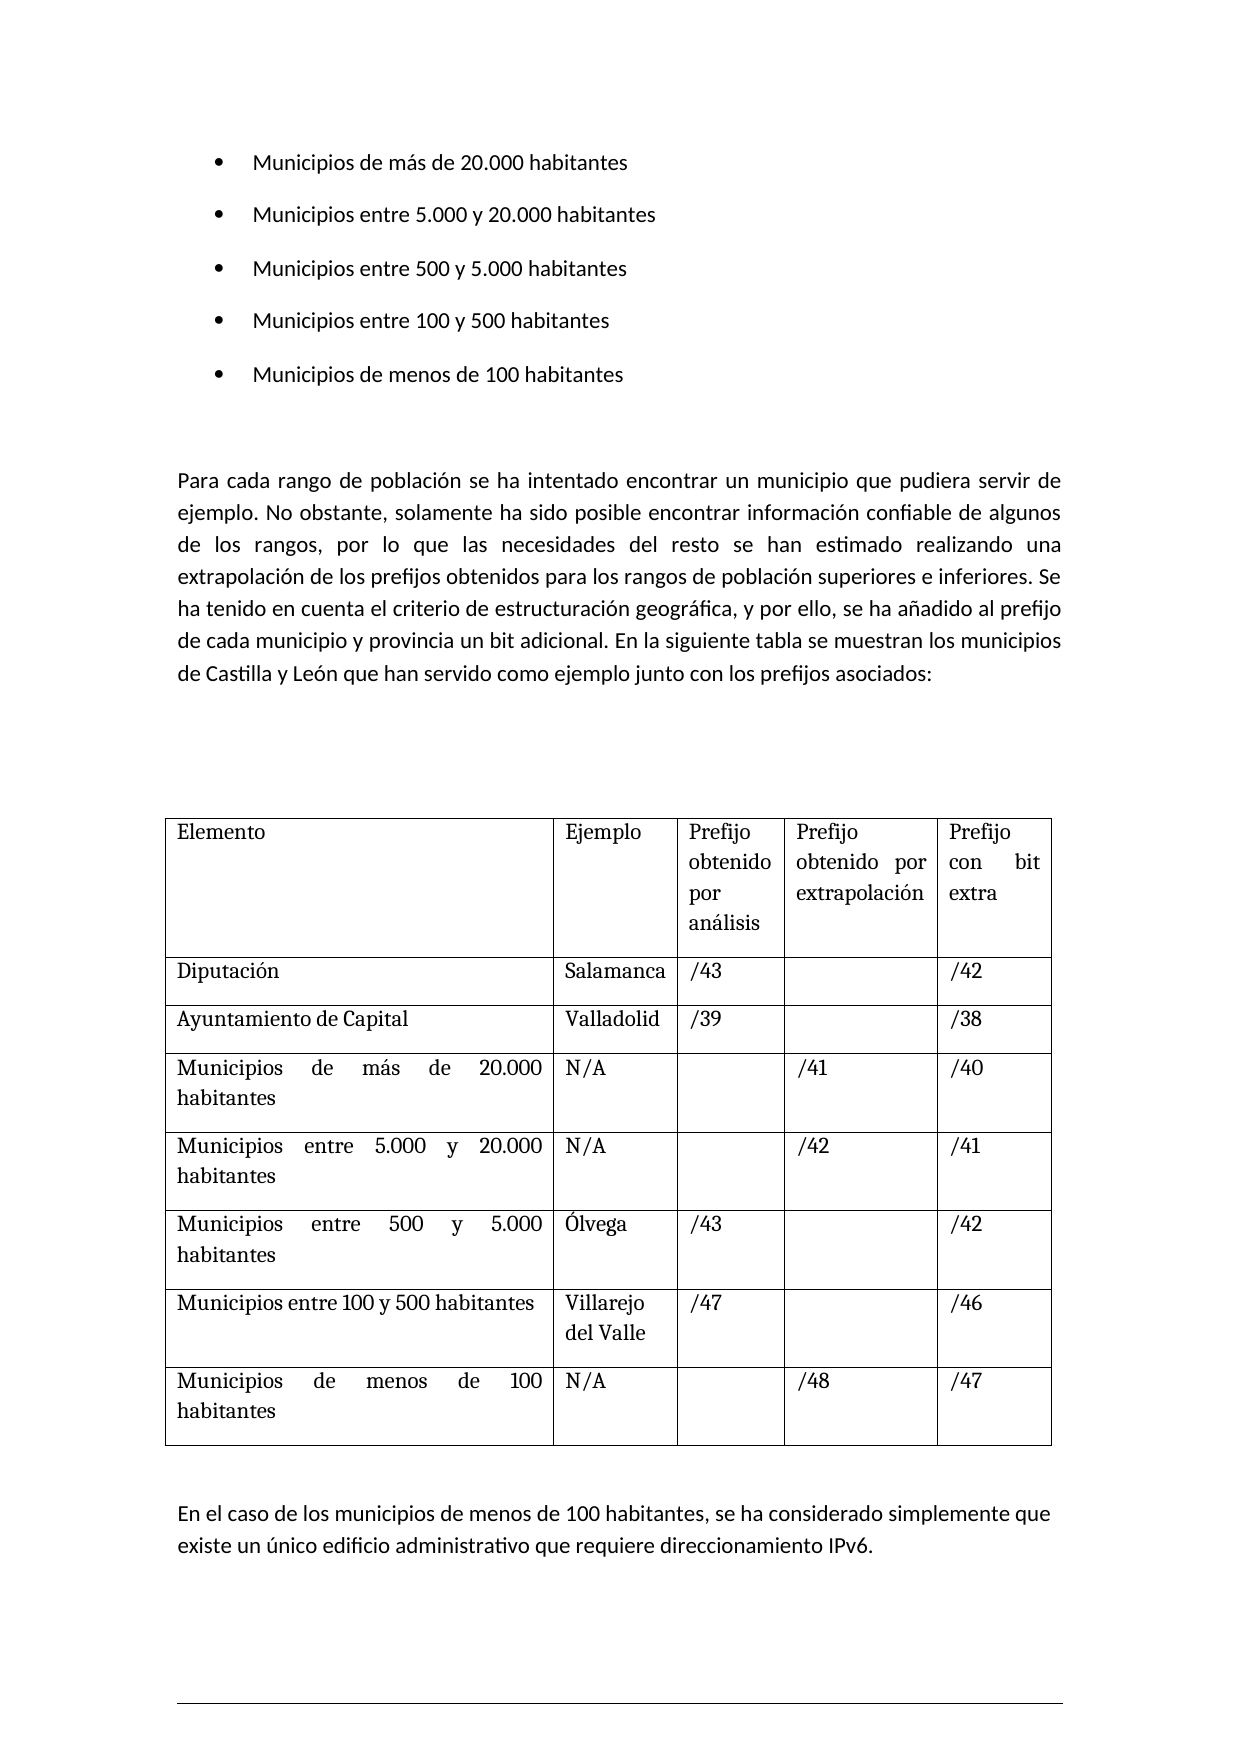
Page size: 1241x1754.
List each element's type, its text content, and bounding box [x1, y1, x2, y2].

table_cell [678, 1368, 784, 1445]
table_cell N/A [554, 1054, 677, 1132]
table_header Prefijo con bit extra [938, 819, 1051, 957]
list Municipios entre 500 y 5.000 habitantes [215, 254, 1063, 282]
table_cell [785, 1211, 937, 1288]
table_header Prefijo obtenido por extrapolación [785, 819, 937, 957]
table_cell Municipios entre 100 y 500 habitantes [166, 1290, 553, 1367]
table_header Prefijo obtenido por análisis [678, 819, 784, 957]
table_cell Municipios entre 5.000 y 20.000 habitantes [166, 1133, 553, 1210]
table_cell /39 [678, 1006, 784, 1053]
table_cell [678, 1133, 784, 1210]
table_cell Municipios de más de 20.000 habitantes [166, 1054, 553, 1132]
table_cell [785, 1006, 937, 1053]
table_cell /38 [938, 1006, 1051, 1053]
table_cell /43 [678, 1211, 784, 1288]
table_cell Ólvega [554, 1211, 677, 1288]
table_cell Diputación [166, 958, 553, 1005]
table_cell Municipios de menos de 100 habitantes [166, 1368, 553, 1445]
list Municipios entre 100 y 500 habitantes [215, 307, 1063, 335]
table_cell /42 [938, 1211, 1051, 1288]
table_cell /47 [678, 1290, 784, 1367]
table_cell [785, 1290, 937, 1367]
table_cell [678, 1054, 784, 1132]
text Para cada rango de población se ha intentado encontrar un municipio que pudiera servir de ejemplo. No obstante, solamente ha sido posible encontrar información confiable de algunos de los rangos, por lo que las necesidades del resto se han estimado realizando una extrapolación de los prefijos obtenidos para los rangos de población superiores e inferiores. Se ha tenido en cuenta el criterio de estructuración geográfica, y por ello, se ha añadido al prefijo de cada municipio y provincia un bit adicional. En la siguiente tabla se muestran los municipios de Castilla y León que han servido como ejemplo junto con los prefijos asociados: [177, 466, 1063, 687]
table_cell /41 [938, 1133, 1051, 1210]
table_cell /43 [678, 958, 784, 1005]
text En el caso de los municipios de menos de 100 habitantes, se ha considerado simplemente que existe un único edificio administrativo que requiere direccionamiento IPv6. [177, 1499, 1063, 1560]
table_cell N/A [554, 1133, 677, 1210]
table_header Elemento [166, 819, 553, 957]
table_header Ejemplo [554, 819, 677, 957]
table_cell N/A [554, 1368, 677, 1445]
list Municipios de menos de 100 habitantes [215, 360, 1063, 388]
table_cell /42 [938, 958, 1051, 1005]
table_cell /47 [938, 1368, 1051, 1445]
table_cell /42 [785, 1133, 937, 1210]
table_cell /40 [938, 1054, 1051, 1132]
table_cell [785, 958, 937, 1005]
table_cell /41 [785, 1054, 937, 1132]
table_cell Villarejo del Valle [554, 1290, 677, 1367]
table_cell Ayuntamiento de Capital [166, 1006, 553, 1053]
list Municipios entre 5.000 y 20.000 habitantes [215, 201, 1063, 229]
table_cell Municipios entre 500 y 5.000 habitantes [166, 1211, 553, 1288]
list Municipios de más de 20.000 habitantes [215, 148, 1063, 176]
table_cell /48 [785, 1368, 937, 1445]
table_cell Salamanca [554, 958, 677, 1005]
table_cell Valladolid [554, 1006, 677, 1053]
table_cell /46 [938, 1290, 1051, 1367]
